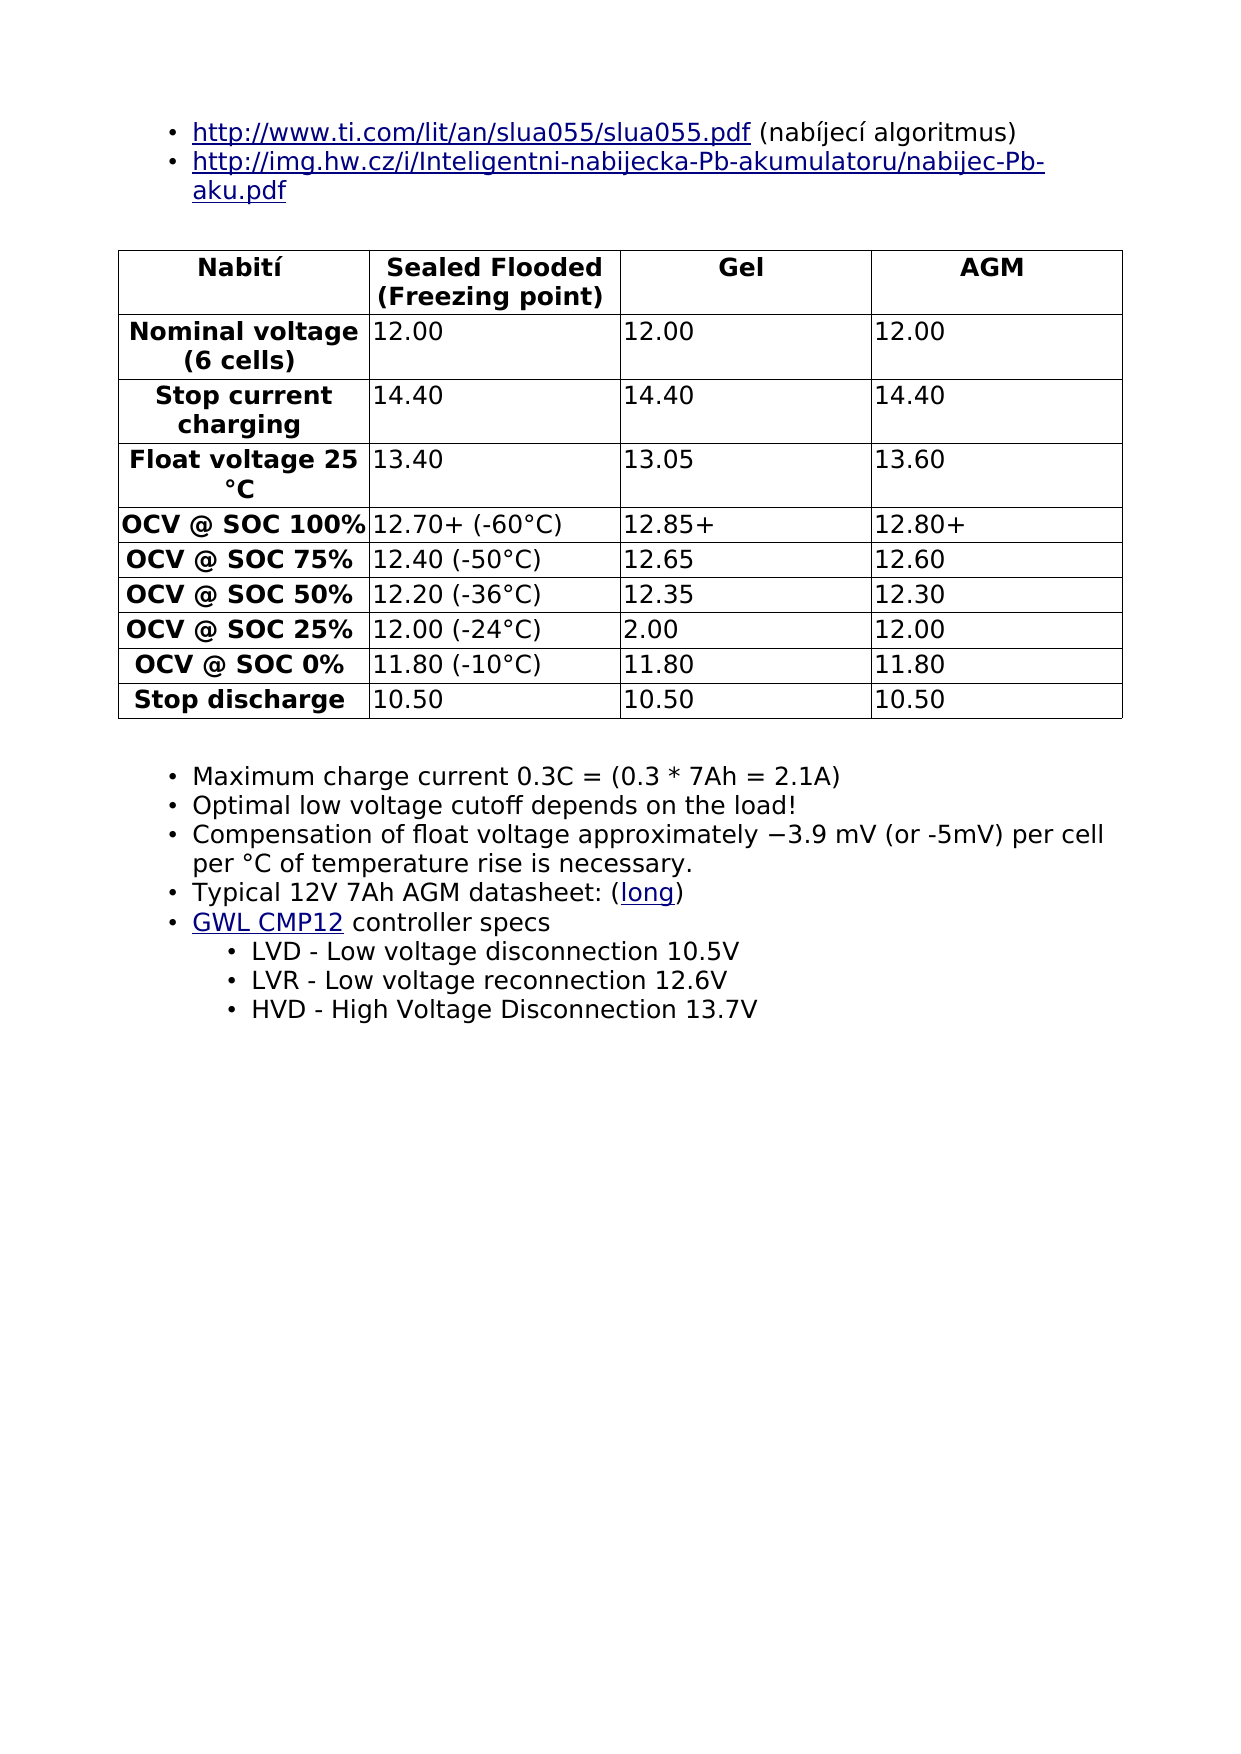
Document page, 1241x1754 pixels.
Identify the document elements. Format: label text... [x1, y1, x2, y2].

table_cell 14.40 [872, 380, 1122, 443]
table_cell Stop discharge [119, 684, 369, 718]
table_cell 12.00 [621, 315, 871, 378]
table_cell 12.20 (-36°C) [370, 578, 620, 612]
list Optimal low voltage cutoff depends on the load! [177, 791, 1122, 820]
list Compensation of float voltage approximately −3.9 mV (or -5mV) per cell per °C of temperature rise is necessary. [177, 820, 1122, 879]
table_cell 12.80+ [872, 508, 1122, 542]
table_header Gel [621, 251, 871, 314]
table_cell 12.30 [872, 578, 1122, 612]
table_cell 2.00 [621, 613, 871, 647]
table_cell 10.50 [370, 684, 620, 718]
table_cell OCV @ SOC 25% [119, 613, 369, 647]
table_cell 11.80 (-10°C) [370, 649, 620, 682]
table_cell Float voltage 25 °C [119, 444, 369, 507]
table_cell 12.00 [872, 315, 1122, 378]
table_cell 13.40 [370, 444, 620, 507]
table_cell 12.70+ (-60°C) [370, 508, 620, 542]
table_cell 12.65 [621, 543, 871, 577]
table_cell 12.00 [872, 613, 1122, 647]
table_cell OCV @ SOC 75% [119, 543, 369, 577]
table_cell OCV @ SOC 0% [119, 649, 369, 682]
list http://img.hw.cz/i/Inteligentni-nabijecka-Pb-akumulatoru/nabijec-Pb-aku.pdf [177, 147, 1122, 206]
table_header Nabití [119, 251, 369, 314]
table_cell Nominal voltage (6 cells) [119, 315, 369, 378]
table_cell 11.80 [621, 649, 871, 682]
list LVR - Low voltage reconnection 12.6V [236, 966, 1122, 995]
table_cell 11.80 [872, 649, 1122, 682]
table_cell 12.00 (-24°C) [370, 613, 620, 647]
list HVD - High Voltage Disconnection 13.7V [236, 995, 1122, 1024]
table_cell OCV @ SOC 50% [119, 578, 369, 612]
table_cell 13.60 [872, 444, 1122, 507]
table_cell 10.50 [872, 684, 1122, 718]
table_cell 10.50 [621, 684, 871, 718]
table_cell 14.40 [621, 380, 871, 443]
table_header Sealed Flooded (Freezing point) [370, 251, 620, 314]
table_cell 12.00 [370, 315, 620, 378]
list GWL CMP12 controller specs [177, 908, 1122, 937]
list LVD - Low voltage disconnection 10.5V [236, 937, 1122, 966]
table_header AGM [872, 251, 1122, 314]
table_cell 12.35 [621, 578, 871, 612]
table_cell OCV @ SOC 100% [119, 508, 369, 542]
list Typical 12V 7Ah AGM datasheet: (long) [177, 879, 1122, 908]
table_cell 13.05 [621, 444, 871, 507]
table_cell 12.85+ [621, 508, 871, 542]
list Maximum charge current 0.3C = (0.3 * 7Ah = 2.1A) [177, 762, 1122, 791]
table_cell 12.60 [872, 543, 1122, 577]
table_cell 12.40 (-50°C) [370, 543, 620, 577]
table_cell Stop current charging [119, 380, 369, 443]
list http://www.ti.com/lit/an/slua055/slua055.pdf (nabíjecí algoritmus) [177, 118, 1122, 147]
table_cell 14.40 [370, 380, 620, 443]
